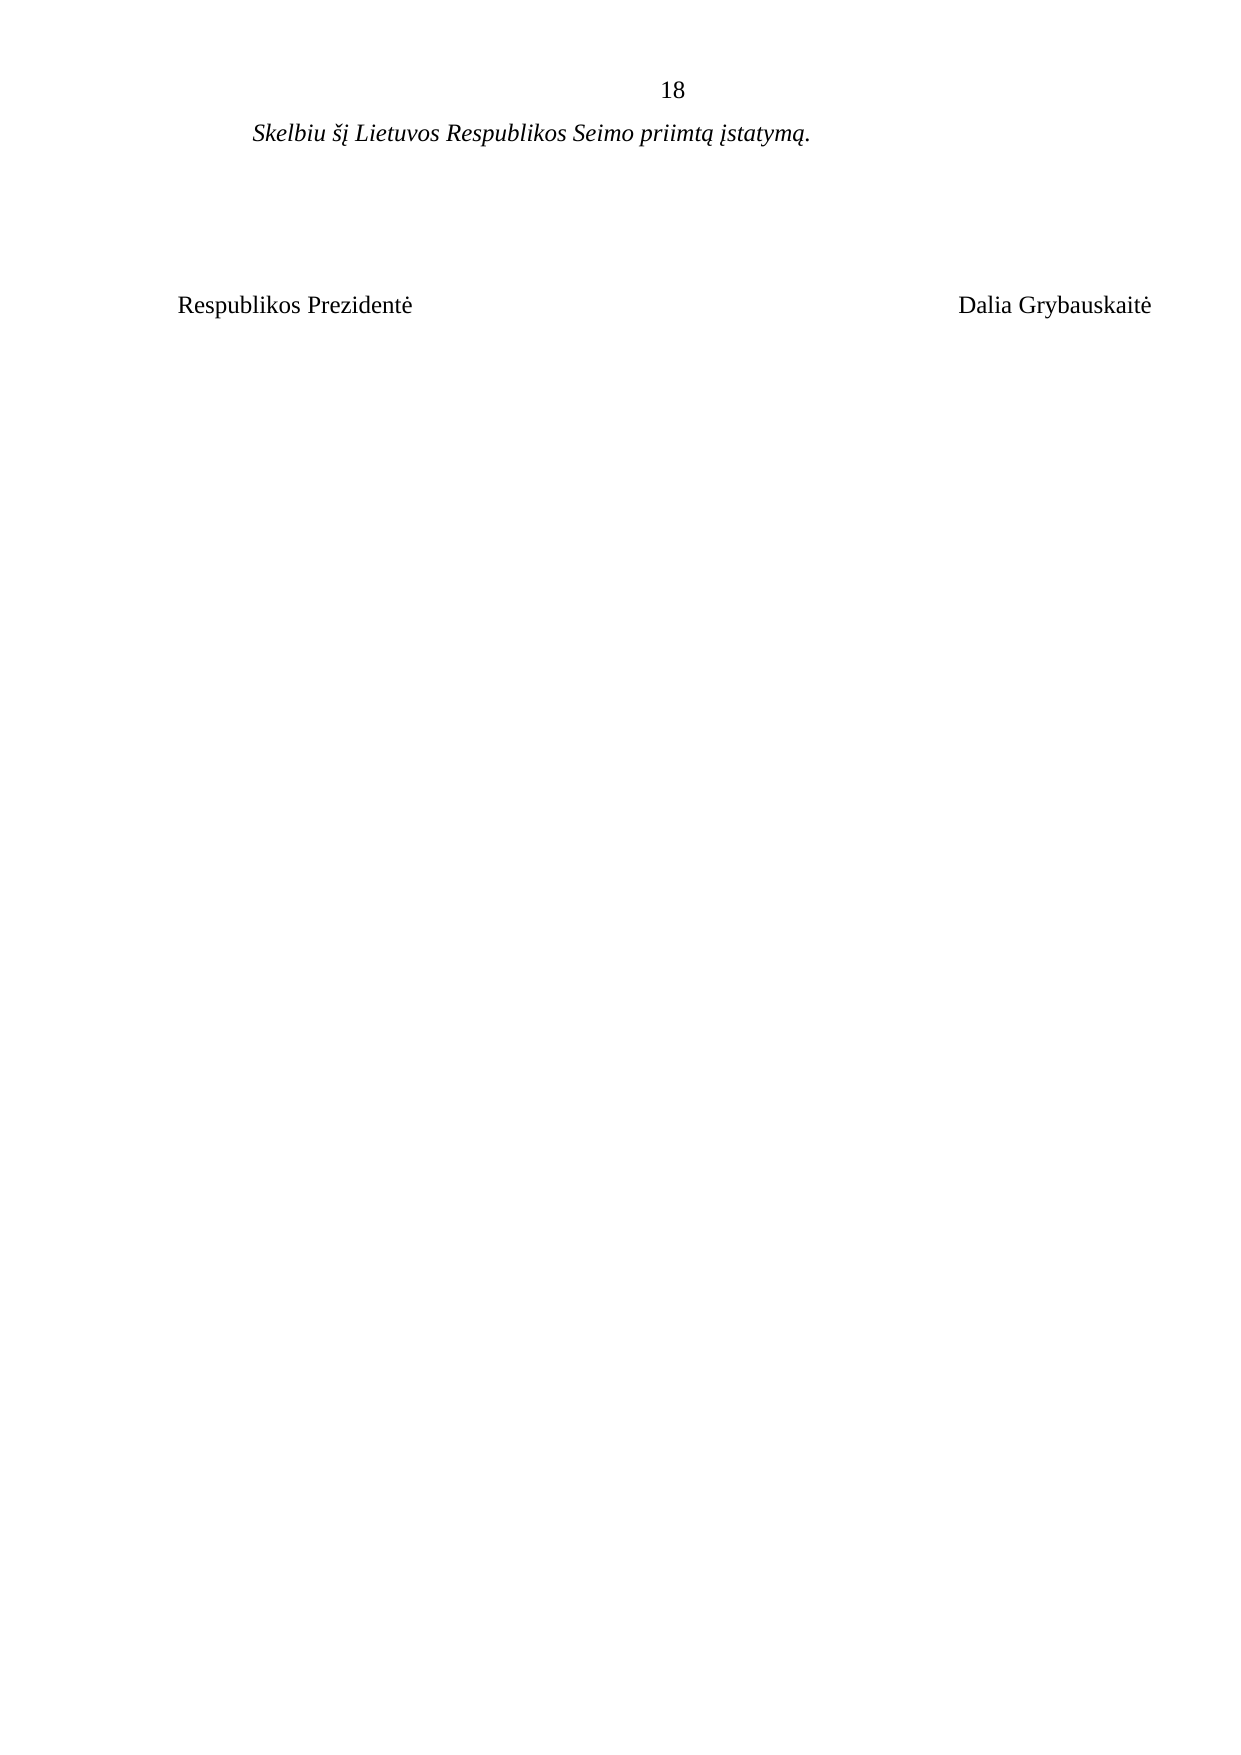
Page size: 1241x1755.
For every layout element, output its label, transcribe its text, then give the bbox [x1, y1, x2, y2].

text Skelbiu šį Lietuvos Respublikos Seimo priimtą įstatymą. [177, 118, 1152, 147]
text Respublikos Prezidentė Dalia Grybauskaitė [177, 291, 1152, 319]
